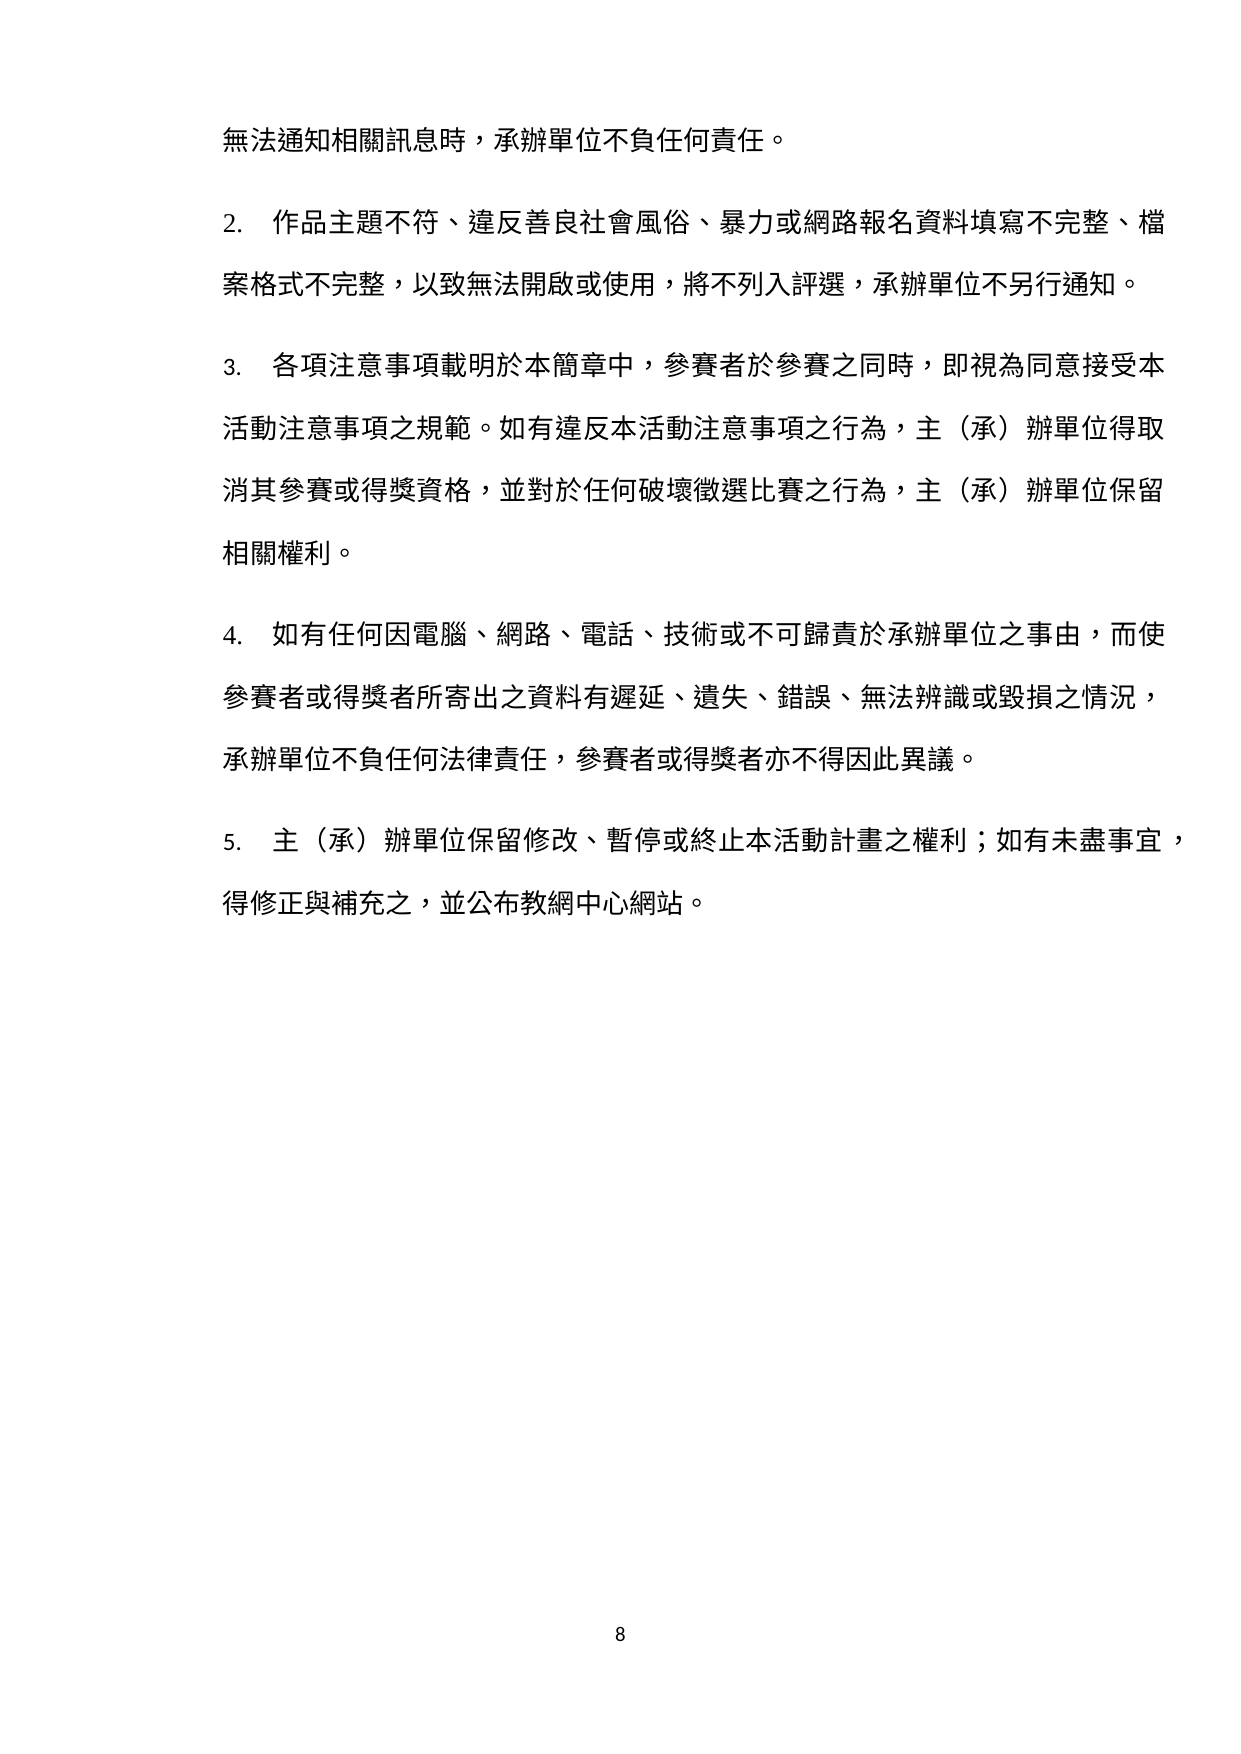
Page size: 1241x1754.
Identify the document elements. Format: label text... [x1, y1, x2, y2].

list 各項注意事項載明於本簡章中，參賽者於參賽之同時，即視為同意接受本活動注意事項之規範。如有違反本活動注意事項之行為，主（承）辦單位得取消其參賽或得獎資格，並對於任何破壞徵選比賽之行為，主（承）辦單位保留相關權利。 [223, 322, 1165, 572]
list 如有任何因電腦、網路、電話、技術或不可歸責於承辦單位之事由，而使參賽者或得獎者所寄出之資料有遲延、遺失、錯誤、無法辨識或毀損之情況，承辦單位不負任何法律責任，參賽者或得獎者亦不得因此異議。 [223, 591, 1165, 779]
list 作品主題不符、違反善良社會風俗、暴力或網路報名資料填寫不完整、檔案格式不完整，以致無法開啟或使用，將不列入評選，承辦單位不另行通知。 [223, 179, 1165, 304]
list 無法通知相關訊息時，承辦單位不負任何責任。 [223, 97, 1165, 160]
list 主（承）辦單位保留修改、暫停或終止本活動計畫之權利；如有未盡事宜，得修正與補充之，並公布教網中心網站。 [223, 797, 1165, 922]
